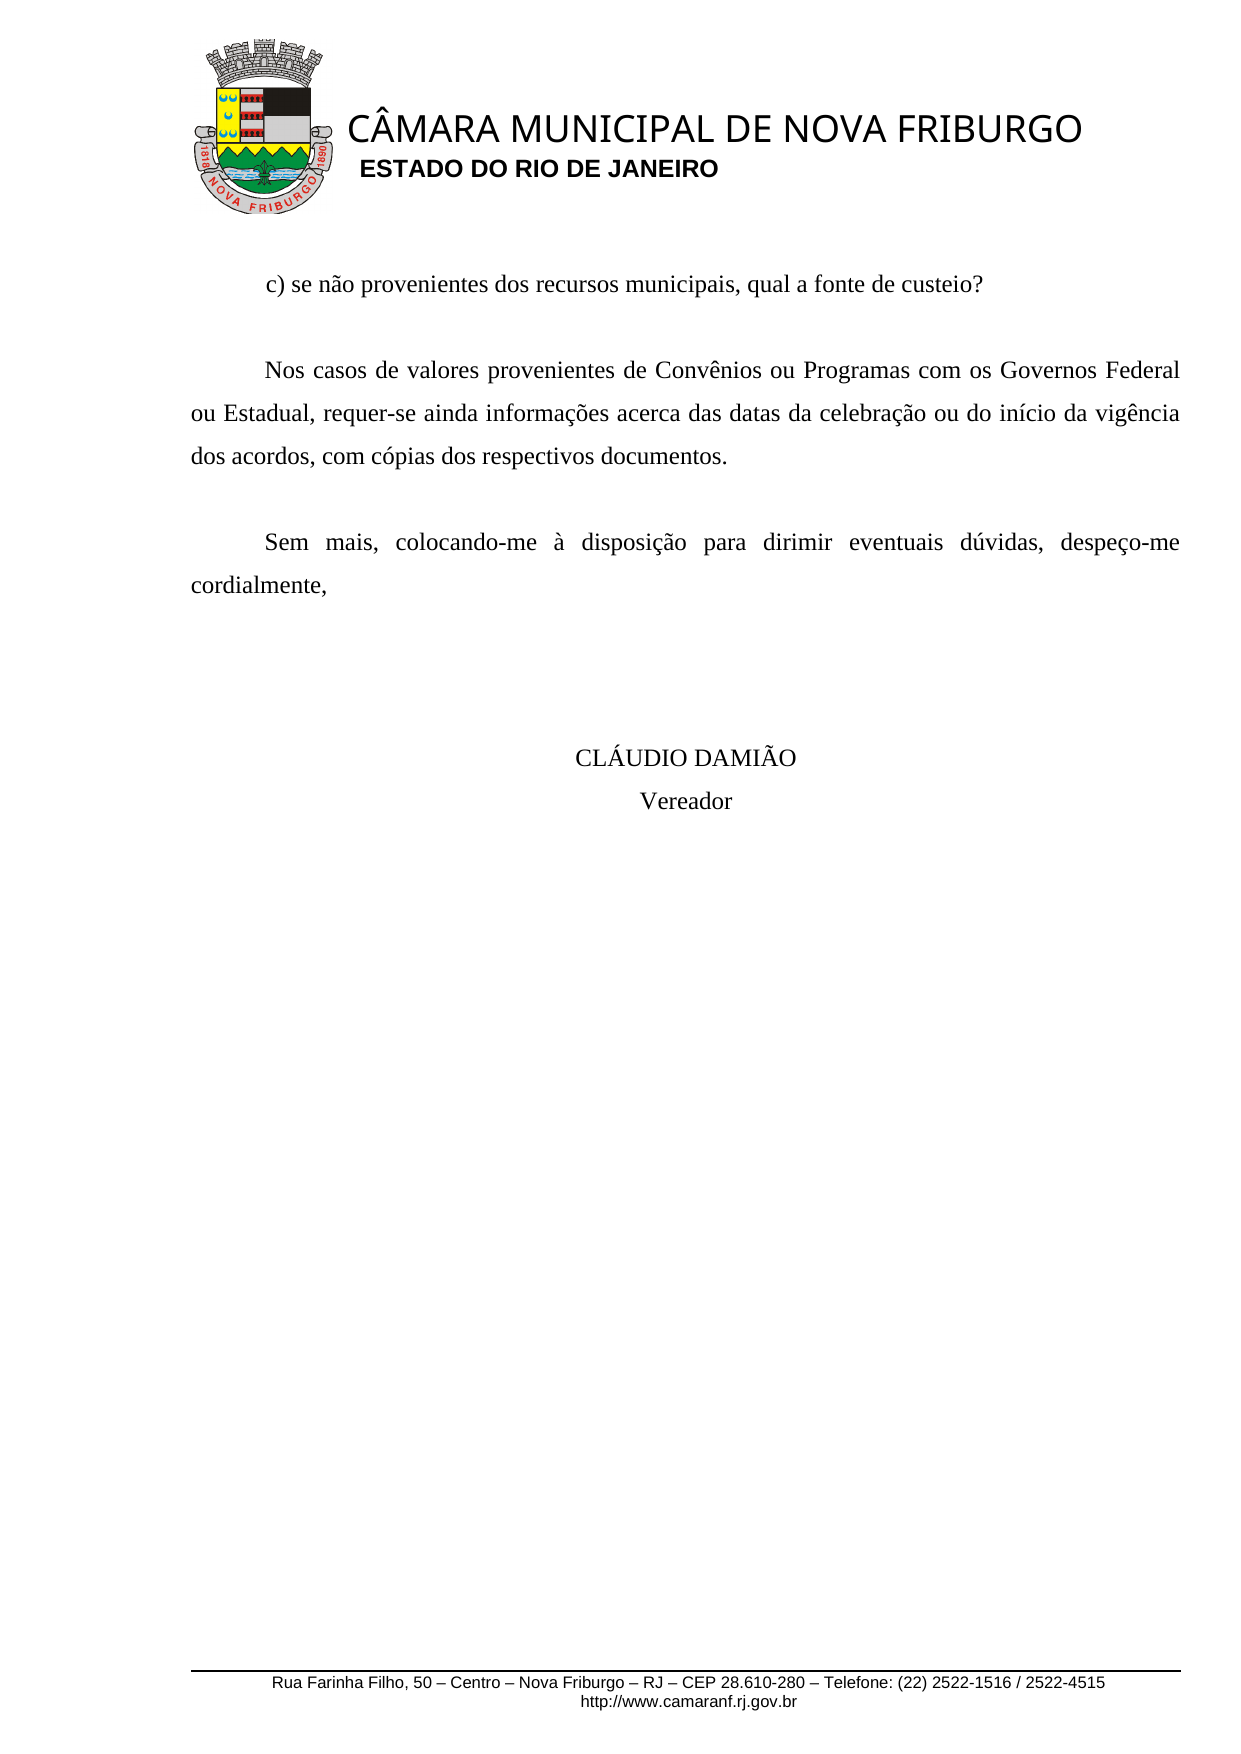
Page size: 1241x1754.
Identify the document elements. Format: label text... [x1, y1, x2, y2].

text Sem mais, colocando-me à disposição para dirimir eventuais dúvidas, despeço-me cordialmente, [191, 527, 1181, 599]
text Nos casos de valores provenientes de Convênios ou Programas com os Governos Federal ou Estadual, requer-se ainda informações acerca das datas da celebração ou do início da vigência dos acordos, com cópias dos respectivos documentos. [191, 355, 1181, 470]
list c) se não provenientes dos recursos municipais, qual a fonte de custeio? [228, 269, 1181, 297]
text CLÁUDIO DAMIÃO [191, 743, 1181, 772]
text Vereador [191, 786, 1181, 815]
